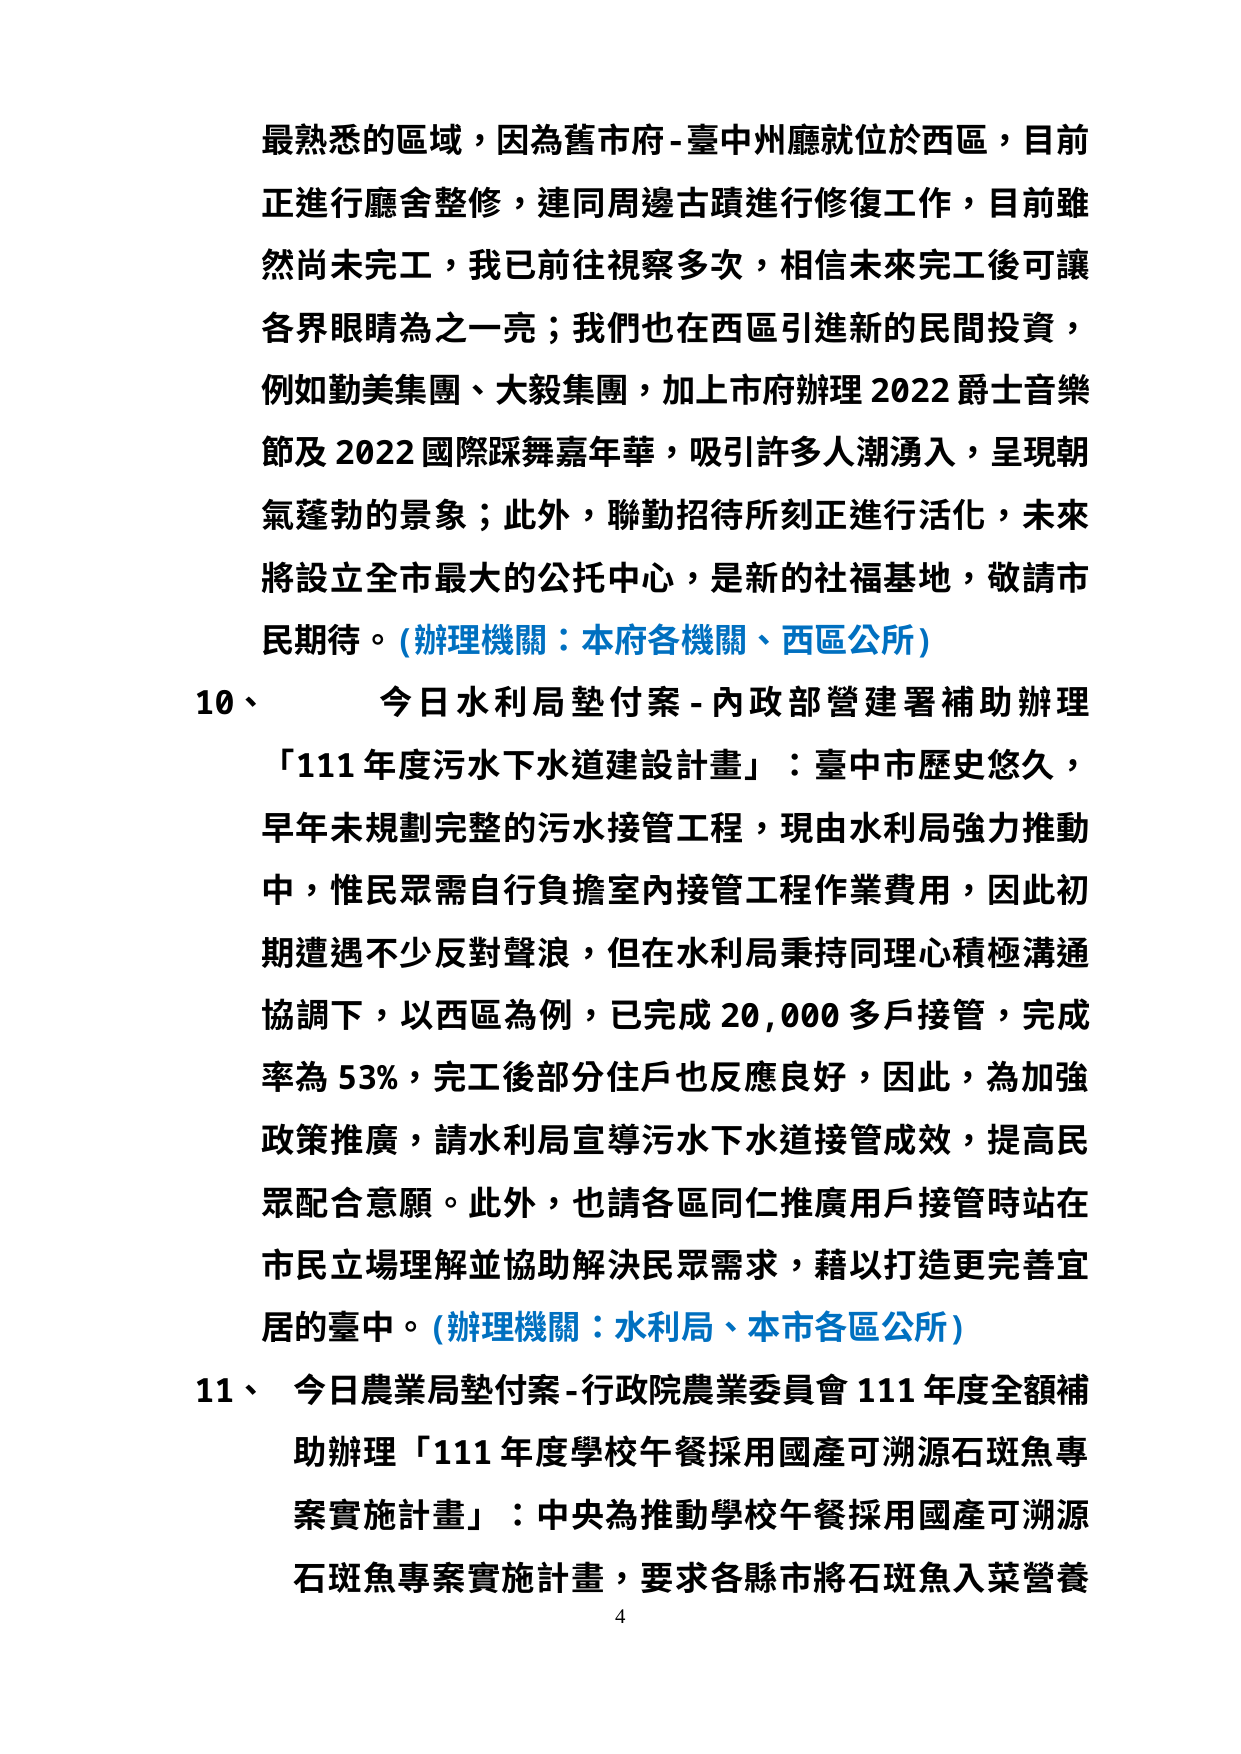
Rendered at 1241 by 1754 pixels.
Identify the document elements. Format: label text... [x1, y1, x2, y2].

list 最熟悉的區域，因為舊市府-臺中州廳就位於西區，目前正進行廳舍整修，連同周邊古蹟進行修復工作，目前雖然尚未完工，我已前往視察多次，相信未來完工後可讓各界眼睛為之一亮；我們也在西區引進新的民間投資，例如勤美集團、大毅集團，加上市府辦理2022爵士音樂節及2022國際踩舞嘉年華，吸引許多人潮湧入，呈現朝氣蓬勃的景象；此外，聯勤招待所刻正進行活化，未來將設立全市最大的公托中心，是新的社福基地，敬請市民期待。(辦理機關：本府各機關、西區公所) [194, 96, 1090, 659]
list 今日農業局墊付案-行政院農業委員會111年度全額補助辦理「111年度學校午餐採用國產可溯源石斑魚專案實施計畫」：中央為推動學校午餐採用國產可溯源石斑魚專案實施計畫，要求各縣市將石斑魚入菜營養 [194, 1346, 1090, 1596]
list 今日水利局墊付案-內政部營建署補助辦理「111年度污水下水道建設計畫」：臺中市歷史悠久，早年未規劃完整的污水接管工程，現由水利局強力推動中，惟民眾需自行負擔室內接管工程作業費用，因此初期遭遇不少反對聲浪，但在水利局秉持同理心積極溝通協調下，以西區為例，已完成20,000多戶接管，完成率為53%，完工後部分住戶也反應良好，因此，為加強政策推廣，請水利局宣導污水下水道接管成效，提高民眾配合意願。此外，也請各區同仁推廣用戶接管時站在市民立場理解並協助解決民眾需求，藉以打造更完善宜居的臺中。(辦理機關：水利局、本市各區公所) [194, 659, 1090, 1346]
